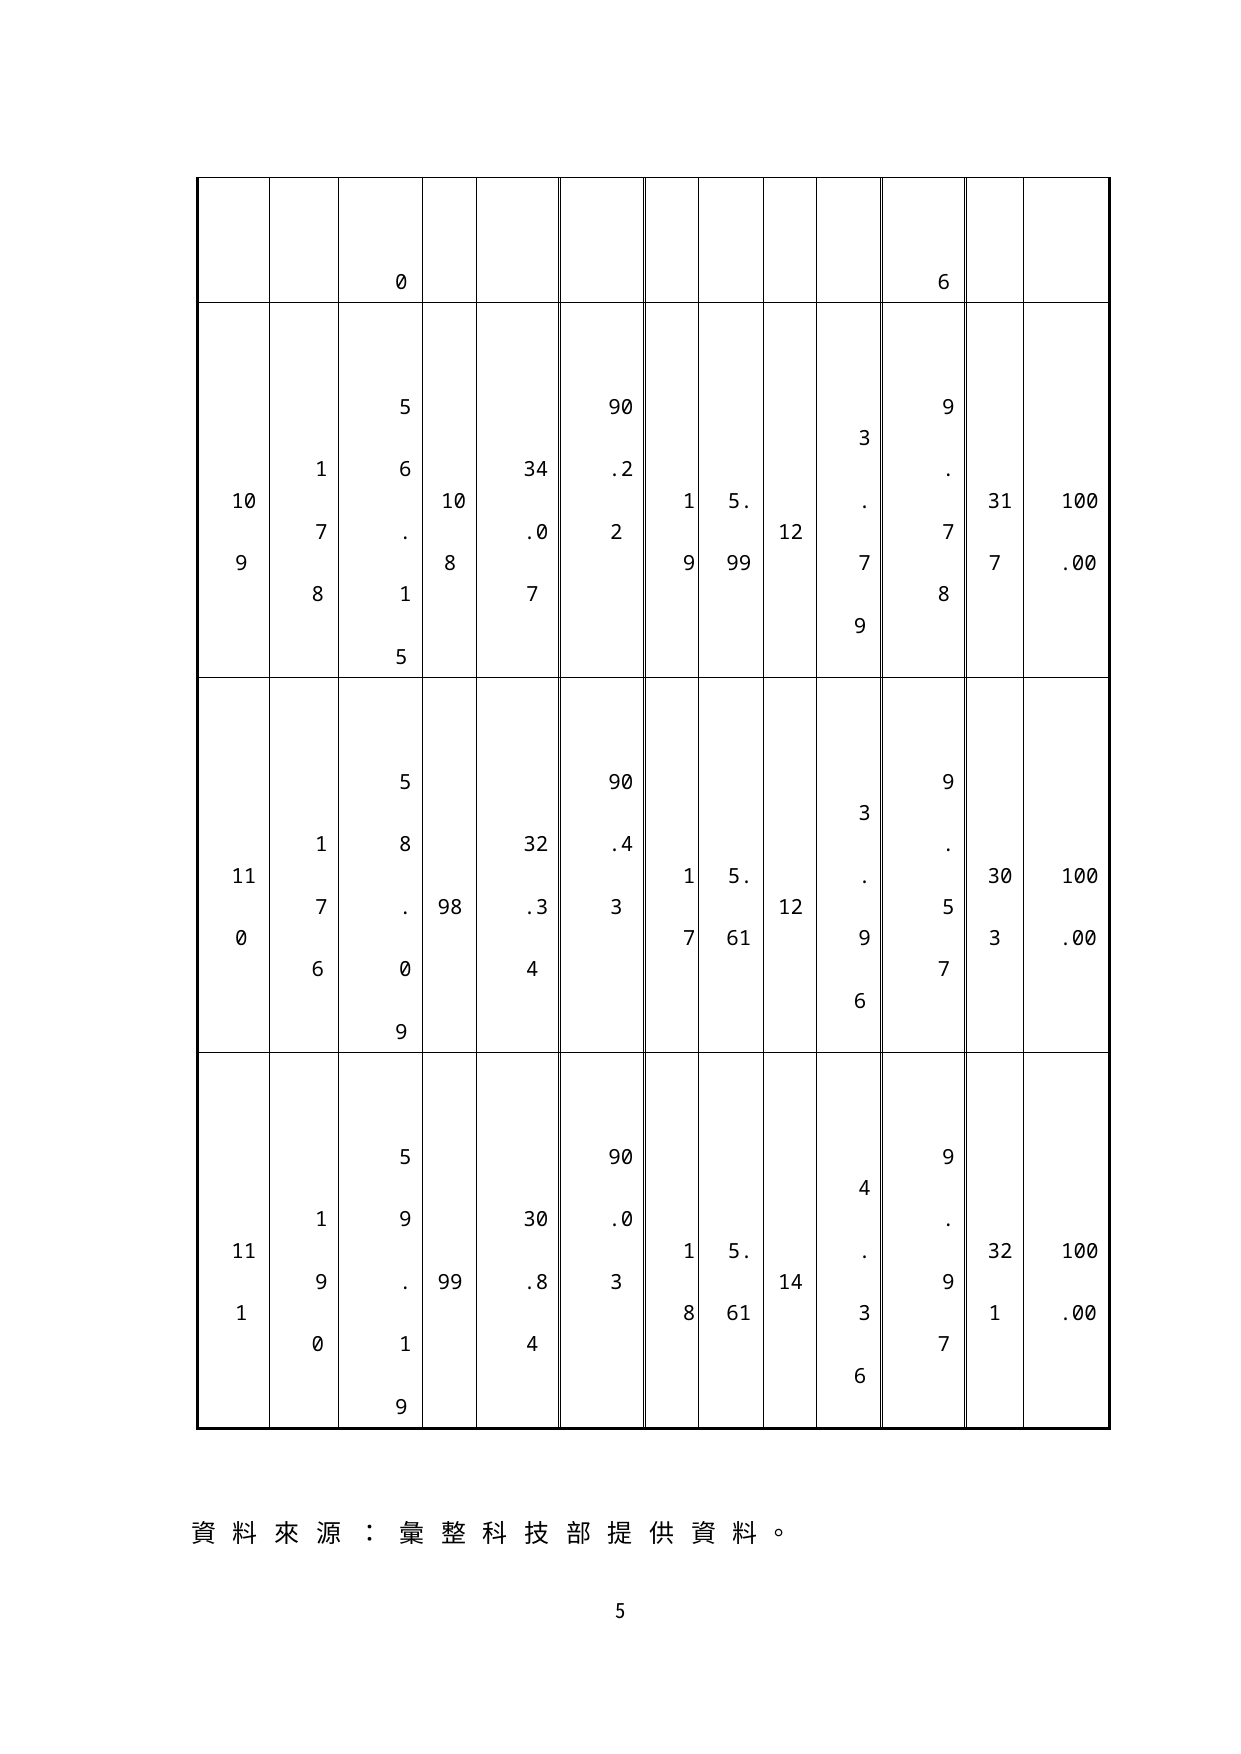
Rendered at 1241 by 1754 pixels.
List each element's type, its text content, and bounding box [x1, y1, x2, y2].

table_cell 58.09 [339, 678, 422, 1052]
table_cell 4.36 [817, 1053, 880, 1427]
table_cell [967, 178, 1023, 302]
table_cell [199, 178, 269, 302]
table_cell 108 [423, 303, 476, 677]
table_cell 111 [199, 1053, 269, 1427]
table_cell 109 [199, 303, 269, 677]
table_cell [270, 178, 338, 302]
table_cell 5.61 [699, 678, 763, 1052]
table_cell 90.22 [561, 303, 643, 677]
table_cell 12 [764, 303, 816, 677]
table_cell [646, 178, 698, 302]
table_cell 99 [423, 1053, 476, 1427]
table_cell 90.03 [561, 1053, 643, 1427]
table_cell 176 [270, 678, 338, 1052]
table_cell 0 [339, 178, 422, 302]
table_cell [764, 178, 816, 302]
table_cell [423, 178, 476, 302]
table_cell 3.96 [817, 678, 880, 1052]
table_cell 18 [646, 1053, 698, 1427]
text 資料來源：彙整科技部提供資料。 [183, 1490, 1058, 1552]
table_cell 98 [423, 678, 476, 1052]
table_cell 100.00 [1024, 1053, 1108, 1427]
table_cell 100.00 [1024, 303, 1108, 677]
table_cell 178 [270, 303, 338, 677]
table_cell 56.15 [339, 303, 422, 677]
table_cell 9.97 [883, 1053, 964, 1427]
table_cell 100.00 [1024, 678, 1108, 1052]
table_cell 5.61 [699, 1053, 763, 1427]
table_cell 59.19 [339, 1053, 422, 1427]
table_cell [1024, 178, 1108, 302]
table_cell [561, 178, 643, 302]
table_cell 90.43 [561, 678, 643, 1052]
table_cell [477, 178, 558, 302]
table_cell 303 [967, 678, 1023, 1052]
table_cell 14 [764, 1053, 816, 1427]
table_cell [817, 178, 880, 302]
table_cell 19 [646, 303, 698, 677]
table_cell 190 [270, 1053, 338, 1427]
table_cell 5.99 [699, 303, 763, 677]
table_cell 34.07 [477, 303, 558, 677]
table_cell 9.78 [883, 303, 964, 677]
table_cell 30.84 [477, 1053, 558, 1427]
table_cell 3.79 [817, 303, 880, 677]
table_cell 12 [764, 678, 816, 1052]
table_cell 317 [967, 303, 1023, 677]
table_cell 17 [646, 678, 698, 1052]
table_cell 9.57 [883, 678, 964, 1052]
table_cell 6 [883, 178, 964, 302]
table_cell 32.34 [477, 678, 558, 1052]
table_cell 321 [967, 1053, 1023, 1427]
table_cell 110 [199, 678, 269, 1052]
table_cell [699, 178, 763, 302]
